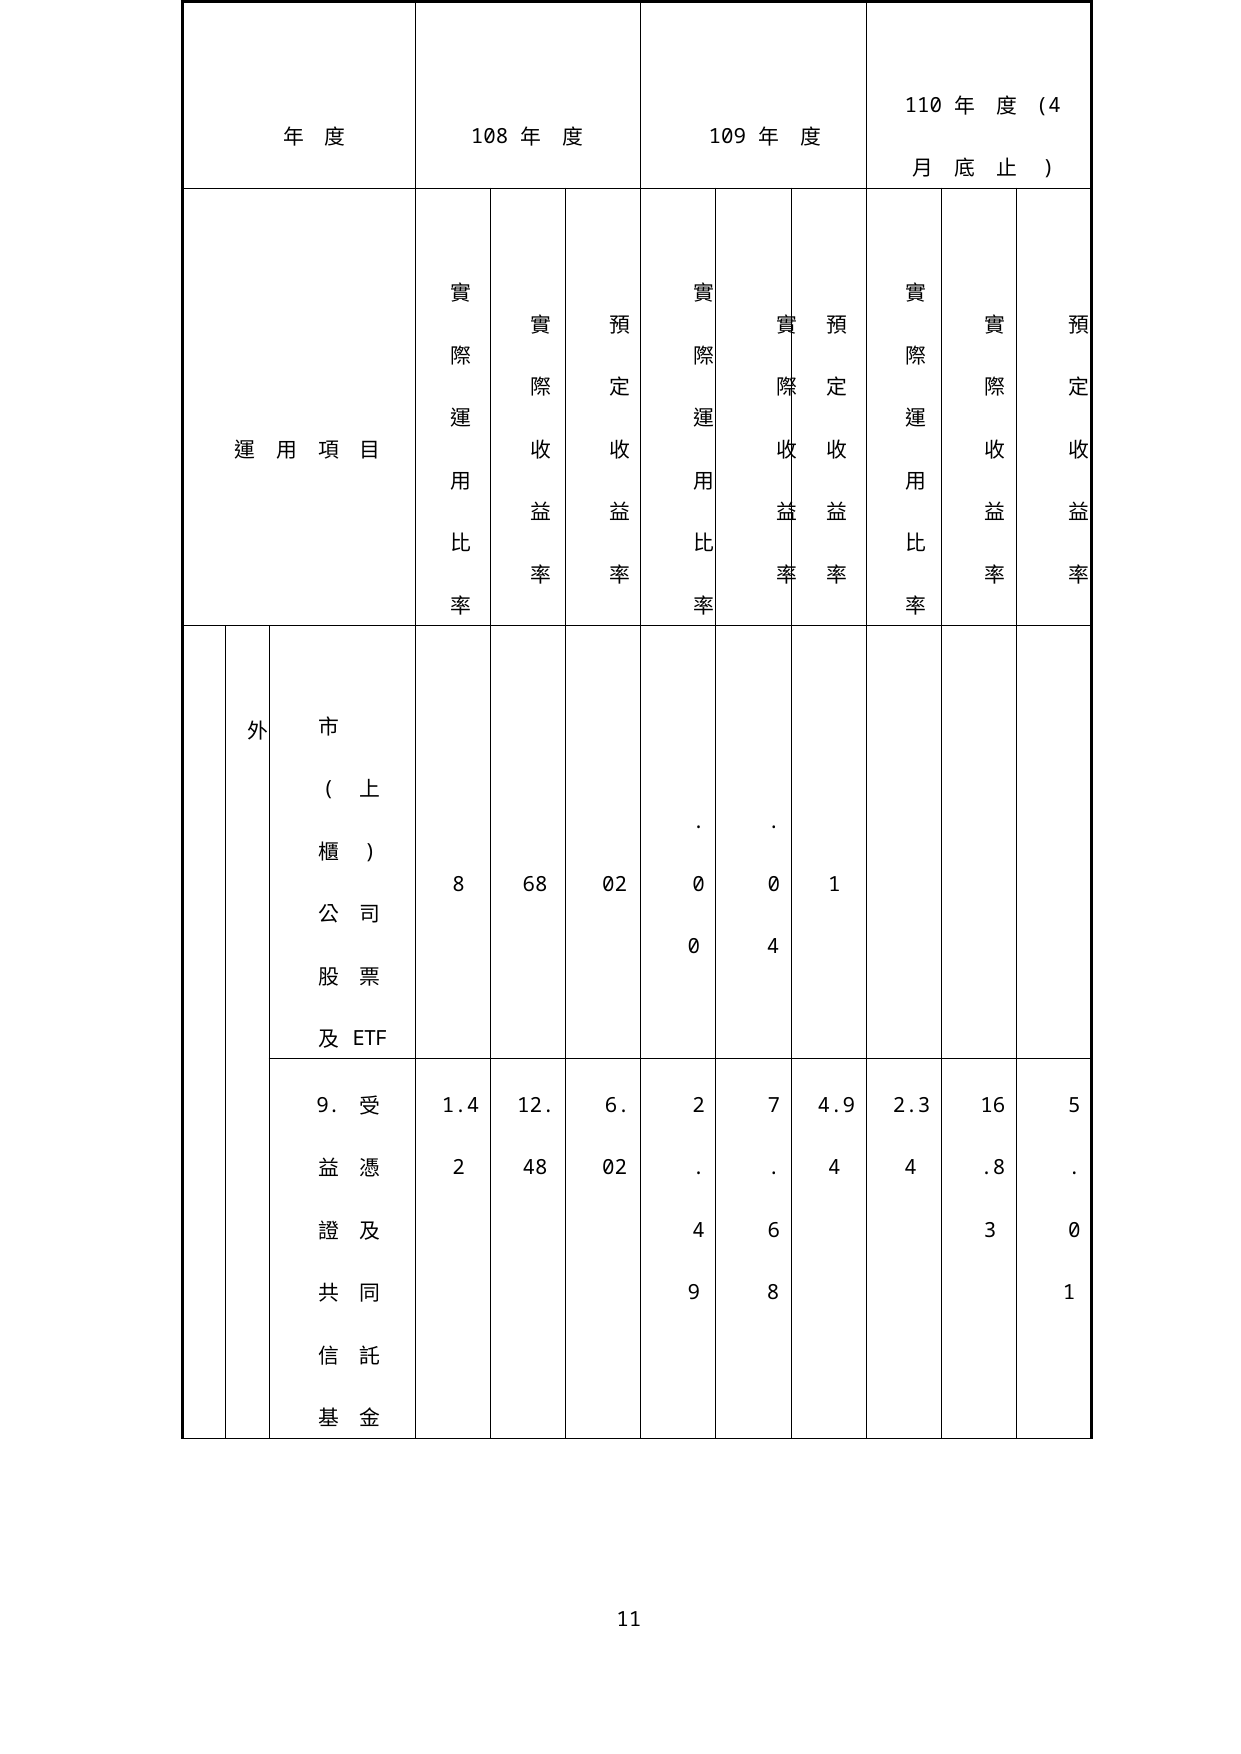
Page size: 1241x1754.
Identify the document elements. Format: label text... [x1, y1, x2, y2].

table_header 108年度 [416, 3, 640, 187]
table_cell 02 [566, 626, 640, 1058]
table_header 年度 [184, 3, 415, 187]
table_cell 實際 收益率 [491, 189, 565, 625]
table_cell 12.48 [491, 1059, 565, 1437]
table_cell 實際運用比率 [416, 189, 490, 625]
table_cell 實際 收益率 [942, 189, 1016, 625]
table_cell - [942, 626, 1016, 1058]
table_cell 實際運用比率 [867, 189, 941, 625]
table_cell 5.01 [1017, 1059, 1090, 1437]
table_cell 16.83 [942, 1059, 1016, 1437]
table_cell 實際運用比率 [641, 189, 715, 625]
table_cell 運用項目 [184, 189, 415, 625]
table_cell 2.49 [641, 1059, 715, 1437]
table_cell .00 [641, 626, 715, 1058]
table_header 110年度(4月底止) [867, 3, 1090, 187]
table_cell 預定 收益率 [1017, 189, 1090, 625]
table_cell 9.受益憑證及共同信託基金 [270, 1059, 415, 1437]
table_cell 1 [792, 626, 866, 1058]
table_cell .04 [716, 626, 791, 1058]
table_cell 7.68 [716, 1059, 791, 1437]
table_cell 6.02 [566, 1059, 640, 1437]
table_cell 實際 收益率 [716, 189, 791, 625]
table_cell 68 [491, 626, 565, 1058]
table_cell - [867, 626, 941, 1058]
table_cell 2.34 [867, 1059, 941, 1437]
table_cell [184, 626, 225, 1437]
table_header 109年度 [641, 3, 866, 187]
table_cell 4.94 [792, 1059, 866, 1437]
table_cell 預定 收益率 [566, 189, 640, 625]
table_cell 8 [416, 626, 490, 1058]
table_cell - [1017, 626, 1090, 1058]
table_cell 預定 收益率 [792, 189, 866, 625]
table_cell 外 [226, 626, 269, 1437]
table_cell 市(上櫃)公司股票及ETF [270, 626, 415, 1058]
table_cell 1.42 [416, 1059, 490, 1437]
